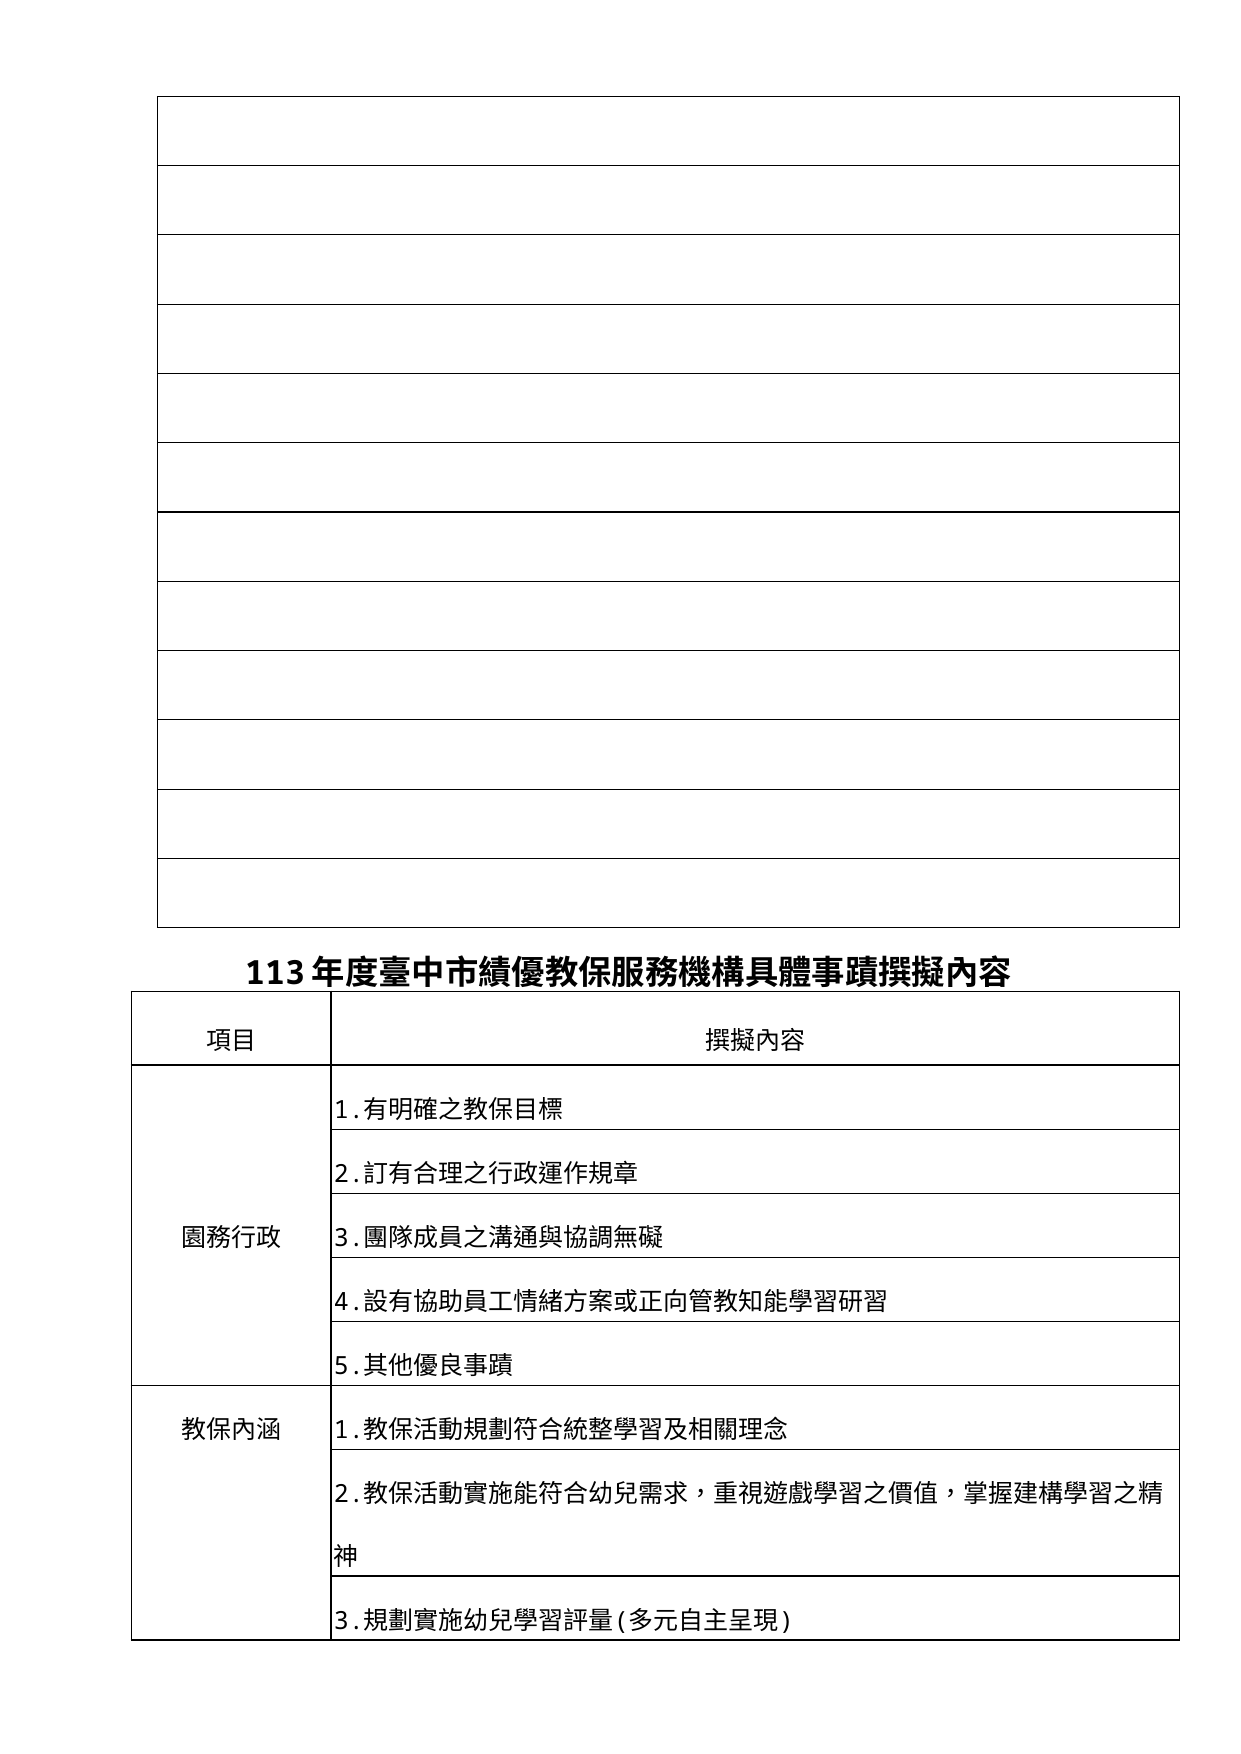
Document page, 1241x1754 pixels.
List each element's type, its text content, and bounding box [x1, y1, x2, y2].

table_cell 3.團隊成員之溝通與協調無礙 [332, 1194, 1179, 1257]
table_cell 4.設有協助員工情緒方案或正向管教知能學習研習 [332, 1258, 1179, 1321]
table_cell [158, 166, 1179, 234]
table_cell [158, 790, 1179, 858]
table_cell 2.教保活動實施能符合幼兒需求，重視遊戲學習之價值，掌握建構學習之精神 [332, 1450, 1179, 1575]
table_cell 5.其他優良事蹟 [332, 1322, 1179, 1385]
table_header 項目 [132, 992, 330, 1064]
table_cell 1.有明確之教保目標 [332, 1066, 1179, 1128]
table_cell [158, 305, 1179, 373]
table_cell 1.教保活動規劃符合統整學習及相關理念 [332, 1386, 1179, 1449]
table_cell [158, 374, 1179, 442]
table_cell 教保內涵 [132, 1386, 330, 1639]
table_cell [158, 443, 1179, 511]
table_cell [158, 859, 1179, 927]
table_header 撰擬內容 [332, 992, 1179, 1064]
table_cell [158, 513, 1179, 581]
table_cell 2.訂有合理之行政運作規章 [332, 1130, 1179, 1192]
table_cell [158, 651, 1179, 719]
table_cell [158, 582, 1179, 650]
table_cell [158, 97, 1179, 165]
table_cell 園務行政 [132, 1066, 330, 1385]
table_cell 3.規劃實施幼兒學習評量(多元自主呈現) [332, 1577, 1179, 1639]
table_cell [158, 720, 1179, 788]
table_cell [158, 235, 1179, 303]
text 113年度臺中市績優教保服務機構具體事蹟撰擬內容 [131, 928, 1125, 991]
